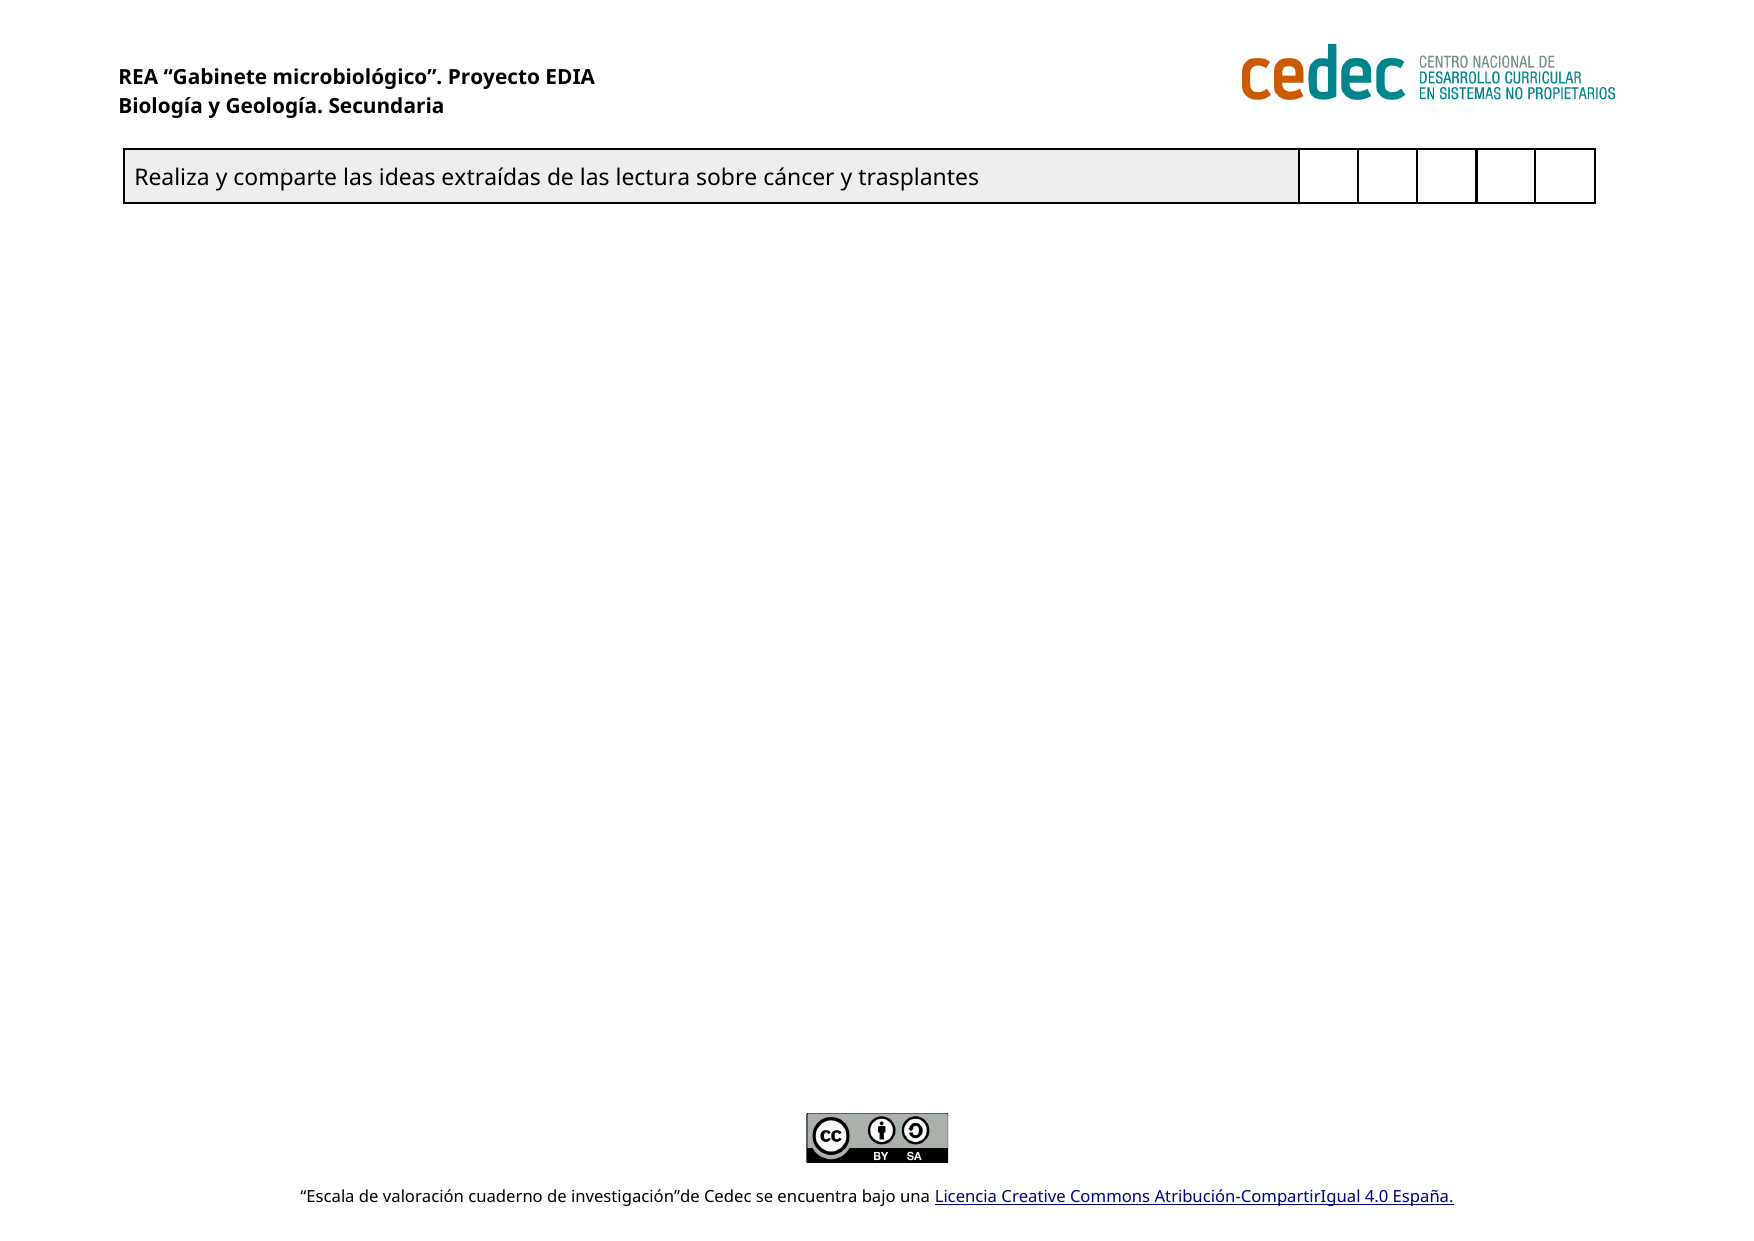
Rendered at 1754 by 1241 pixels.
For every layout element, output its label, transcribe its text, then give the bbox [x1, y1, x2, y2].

table_cell [1478, 150, 1534, 202]
table_cell [1359, 150, 1416, 202]
table_cell Realiza y comparte las ideas extraídas de las lectura sobre cáncer y trasplantes [125, 150, 1298, 202]
table_cell [1536, 150, 1594, 202]
picture [1239, 41, 1623, 110]
table_cell [1418, 150, 1475, 202]
table_cell [1300, 150, 1357, 202]
picture [806, 1113, 949, 1163]
